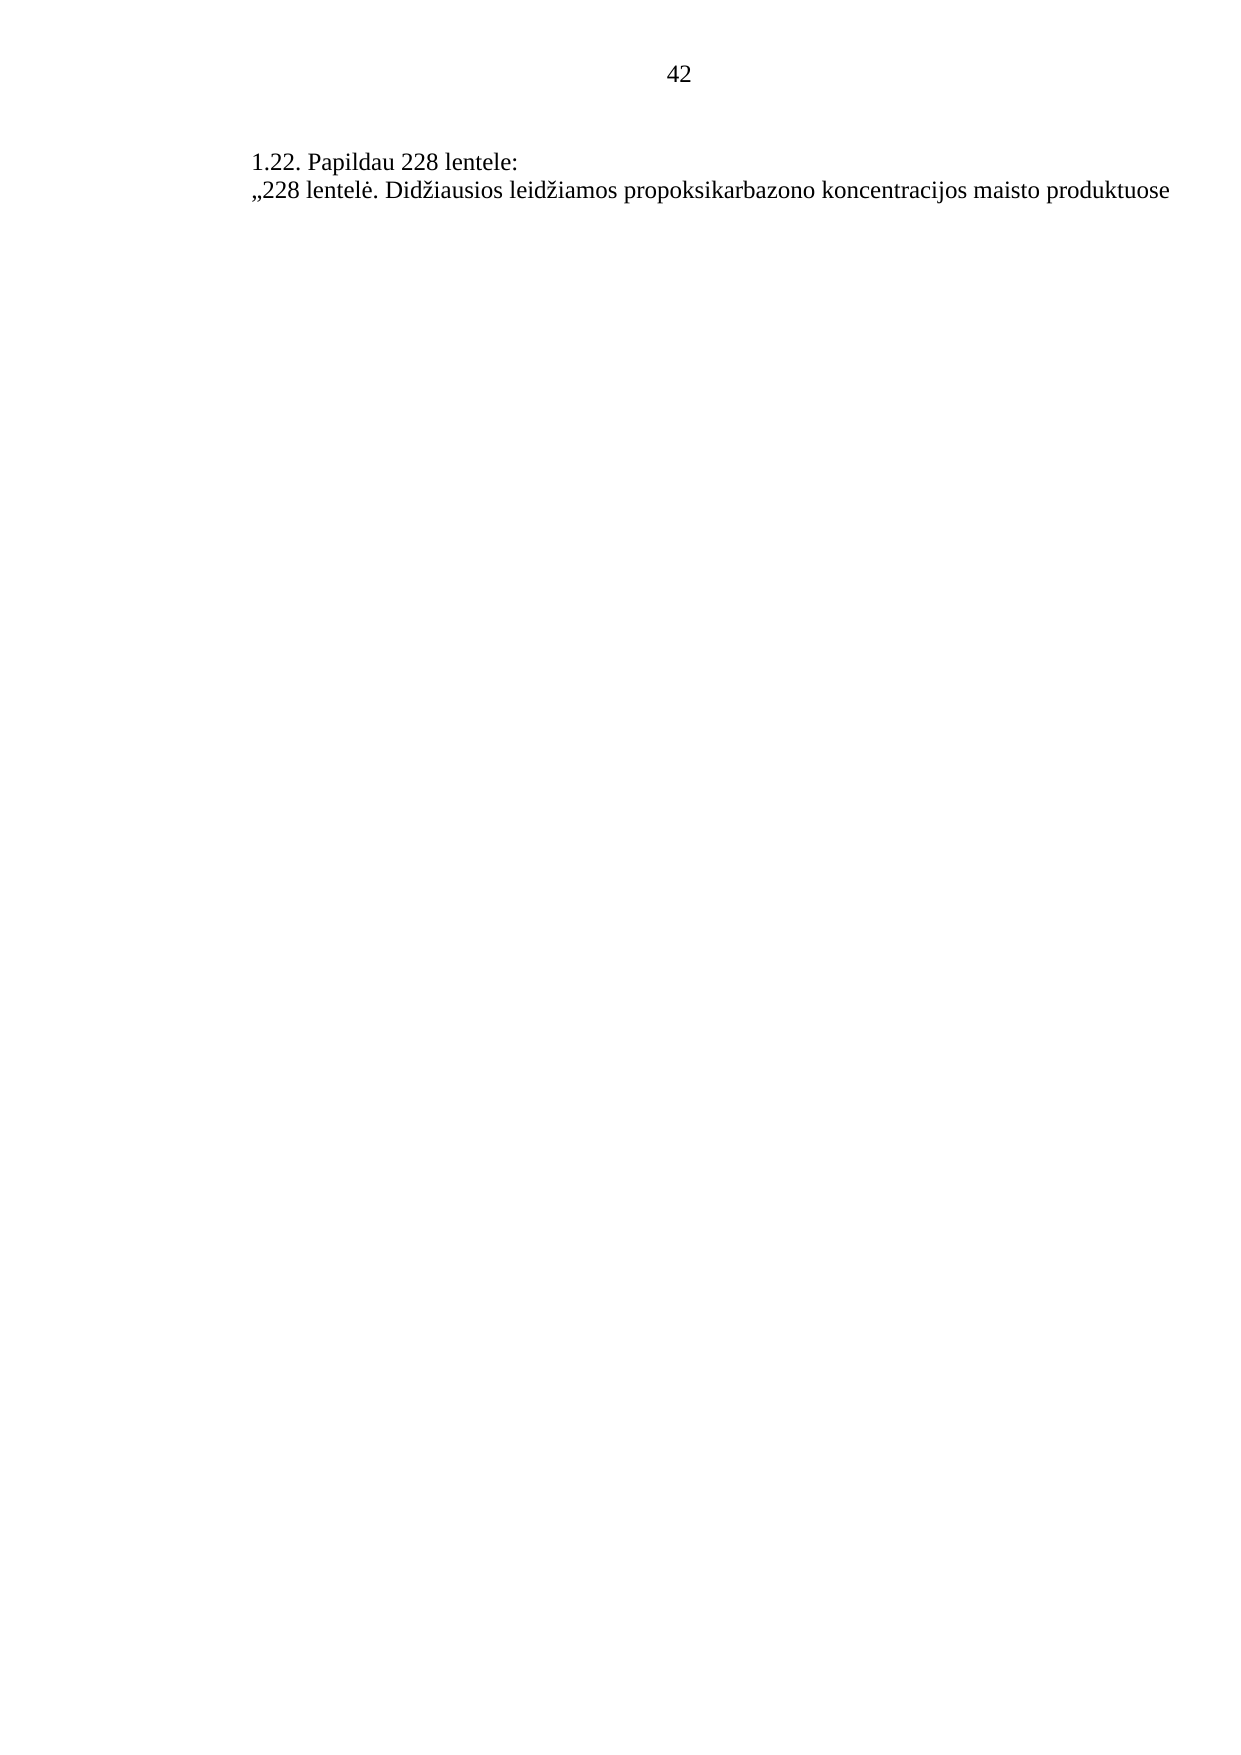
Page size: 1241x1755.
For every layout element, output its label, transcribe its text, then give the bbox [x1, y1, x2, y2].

text 1.22. Papildau 228 lentele: [177, 147, 1181, 176]
text „228 lentelė. Didžiausios leidžiamos propoksikarbazono koncentracijos maisto produktuose [177, 176, 1181, 204]
